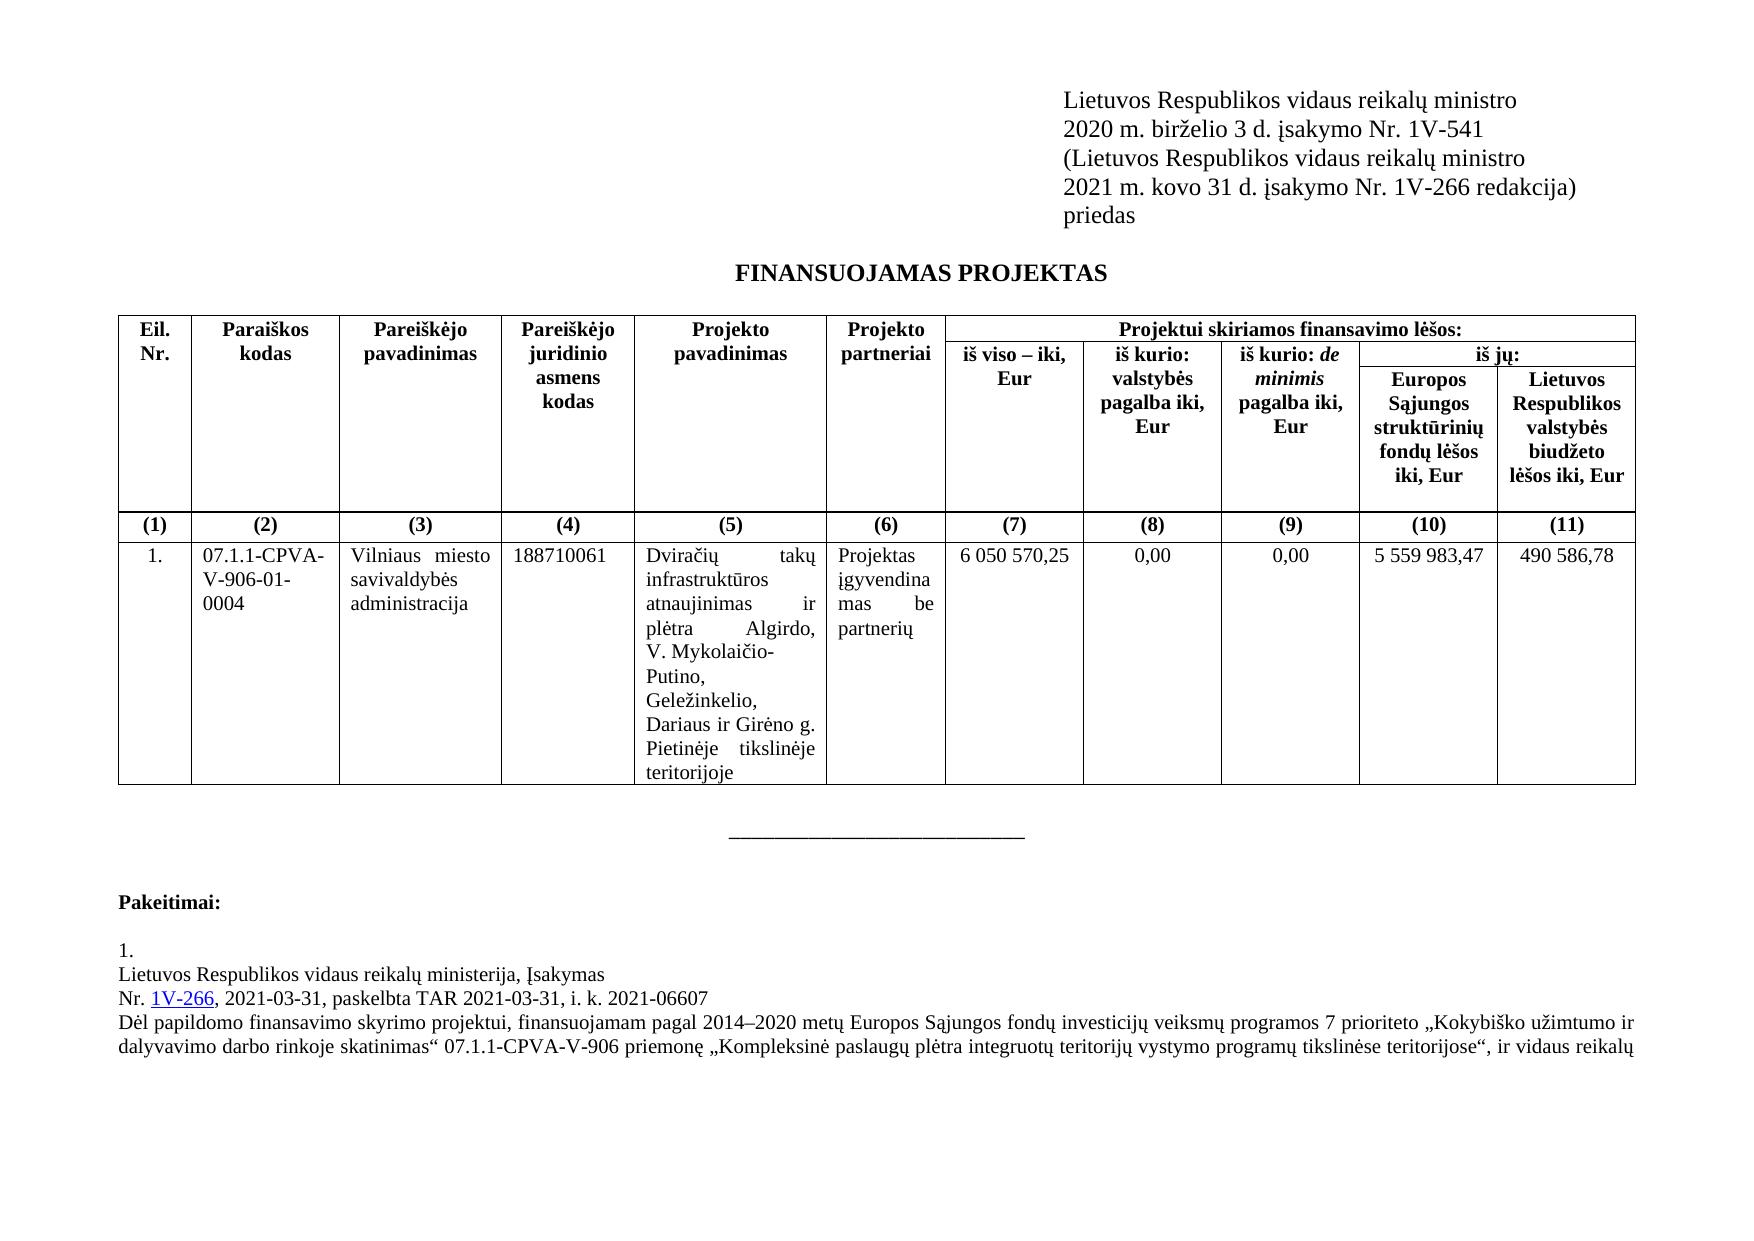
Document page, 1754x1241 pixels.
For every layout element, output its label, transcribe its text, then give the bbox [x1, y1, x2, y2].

table_cell 6 050 570,25 [946, 543, 1083, 784]
table_cell (3) [340, 513, 501, 542]
text 2020 m. birželio 3 d. įsakymo Nr. 1V-541 [1063, 114, 1636, 143]
text 2021 m. kovo 31 d. įsakymo Nr. 1V-266 redakcija) [1063, 172, 1636, 200]
table_cell (10) [1360, 513, 1497, 542]
text (Lietuvos Respublikos vidaus reikalų ministro [1063, 143, 1636, 172]
table_cell (1) [119, 513, 191, 542]
table_cell Dviračių takų infrastruktūros atnaujinimas ir plėtra Algirdo, V. Mykolaičio-Putino, Geležinkelio, Dariaus ir Girėno g. Pietinėje tikslinėje teritorijoje [635, 543, 826, 784]
table_cell (7) [946, 513, 1083, 542]
table_cell 188710061 [502, 543, 634, 784]
table_cell 490 586,78 [1498, 543, 1635, 784]
table_header Paraiškos kodas [192, 316, 339, 511]
table_cell 1. [119, 543, 191, 784]
table_cell 5 559 983,47 [1360, 543, 1497, 784]
table_cell (11) [1498, 513, 1635, 542]
text Dėl papildomo finansavimo skyrimo projektui, finansuojamam pagal 2014–2020 metų Europos Sąjungos fondų investicijų veiksmų programos 7 prioriteto „Kokybiško užimtumo ir dalyvavimo darbo rinkoje skatinimas“ 07.1.1-CPVA-V-906 priemonę „Kompleksinė paslaugų plėtra integruotų teritorijų vystymo programų tikslinėse teritorijose“, ir vidaus reikalų [118, 1010, 1636, 1058]
text Nr. 1V-266, 2021-03-31, paskelbta TAR 2021-03-31, i. k. 2021-06607 [118, 986, 1636, 1010]
text priedas [1063, 200, 1636, 229]
table_cell iš viso – iki, Eur [946, 342, 1083, 511]
text Lietuvos Respublikos vidaus reikalų ministerija, Įsakymas [118, 962, 1636, 986]
table_cell 0,00 [1084, 543, 1221, 784]
table_header Pareiškėjo juridinio asmens kodas [502, 316, 634, 511]
text 1. [118, 938, 1636, 962]
table_cell (5) [635, 513, 826, 542]
text Lietuvos Respublikos vidaus reikalų ministro [1063, 85, 1636, 114]
table_cell (4) [502, 513, 634, 542]
table_header Projekto partneriai [827, 316, 945, 511]
table_cell (6) [827, 513, 945, 542]
table_cell (9) [1222, 513, 1359, 542]
text FINANSUOJAMAS PROJEKTAS [118, 258, 1636, 287]
table_cell Projektas įgyvendinamas be partnerių [827, 543, 945, 784]
table_header Eil. Nr. [119, 316, 191, 511]
table_cell iš kurio: de minimis pagalba iki, Eur [1222, 342, 1359, 511]
table_cell Europos Sąjungos struktūrinių fondų lėšos iki, Eur [1360, 367, 1497, 511]
table_cell iš jų: [1360, 342, 1635, 366]
text Pakeitimai: [118, 890, 1636, 914]
table_cell (8) [1084, 513, 1221, 542]
table_cell 07.1.1-CPVA-V-906-01-0004 [192, 543, 339, 784]
table_cell iš kurio: valstybės pagalba iki, Eur [1084, 342, 1221, 511]
table_header Projekto pavadinimas [635, 316, 826, 511]
table_cell 0,00 [1222, 543, 1359, 784]
table_header Pareiškėjo pavadinimas [340, 316, 501, 511]
table_header Projektui skiriamos finansavimo lėšos: [946, 316, 1635, 341]
table_cell (2) [192, 513, 339, 542]
table_cell Lietuvos Respublikos valstybės biudžeto lėšos iki, Eur [1498, 367, 1635, 511]
table_cell Vilniaus miesto savivaldybės administracija [340, 543, 501, 784]
text __________________________ [118, 814, 1636, 842]
